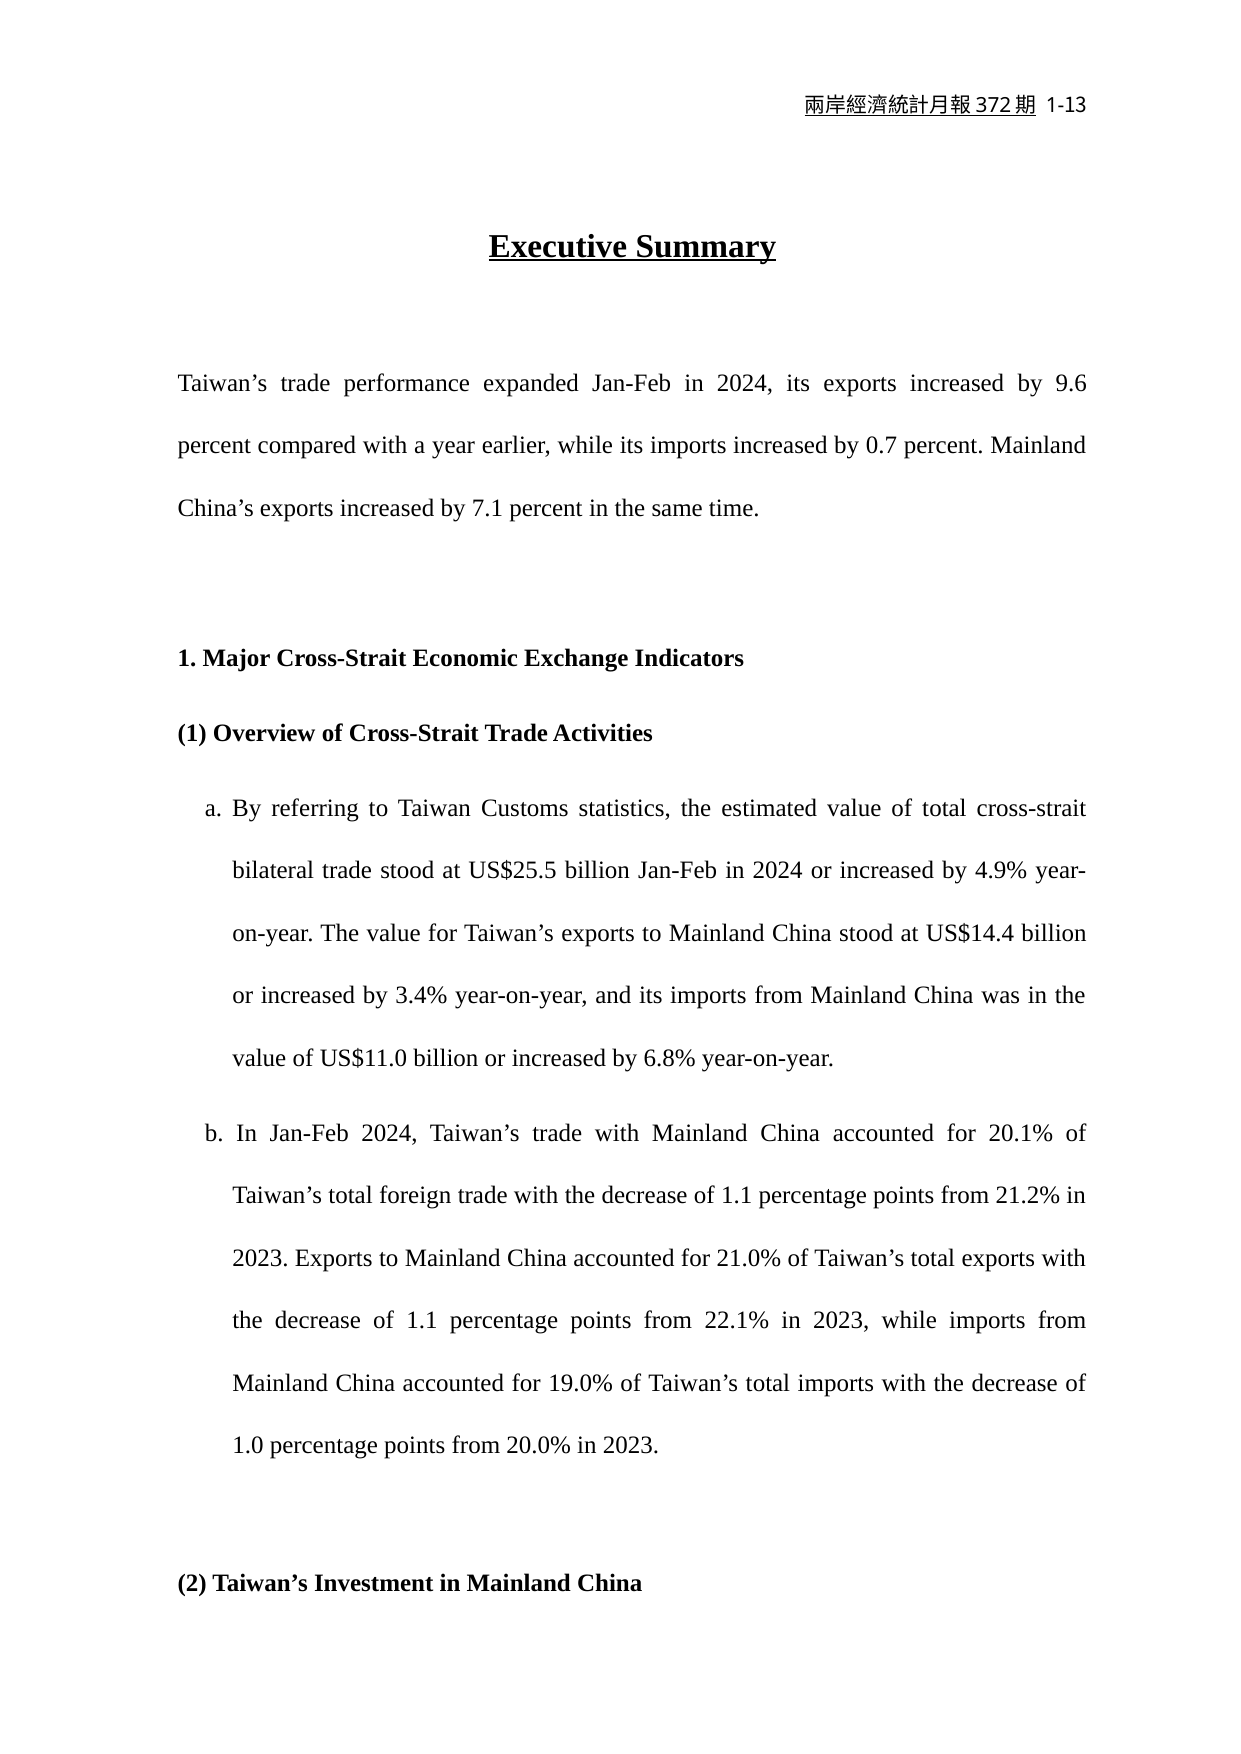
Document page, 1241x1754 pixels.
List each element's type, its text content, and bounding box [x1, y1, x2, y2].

text Executive Summary [177, 203, 1087, 266]
text b. In Jan-Feb 2024, Taiwan’s trade with Mainland China accounted for 20.1% of Taiwan’s total foreign trade with the decrease of 1.1 percentage points from 21.2% in 2023. Exports to Mainland China accounted for 21.0% of Taiwan’s total exports with the decrease of 1.1 percentage points from 22.1% in 2023, while imports from Mainland China accounted for 19.0% of Taiwan’s total imports with the decrease of 1.0 percentage points from 20.0% in 2023. [204, 1091, 1087, 1466]
text a. By referring to Taiwan Customs statistics, the estimated value of total cross-strait bilateral trade stood at US$25.5 billion Jan-Feb in 2024 or increased by 4.9% year-on-year. The value for Taiwan’s exports to Mainland China stood at US$14.4 billion or increased by 3.4% year-on-year, and its imports from Mainland China was in the value of US$11.0 billion or increased by 6.8% year-on-year. [204, 766, 1087, 1078]
text 1. Major Cross-Strait Economic Exchange Indicators [177, 616, 1087, 678]
text (1) Overview of Cross-Strait Trade Activities [177, 691, 1087, 753]
text (2) Taiwan’s Investment in Mainland China [177, 1541, 1087, 1603]
text Taiwan’s trade performance expanded Jan-Feb in 2024, its exports increased by 9.6 percent compared with a year earlier, while its imports increased by 0.7 percent. Mainland China’s exports increased by 7.1 percent in the same time. [177, 341, 1087, 528]
